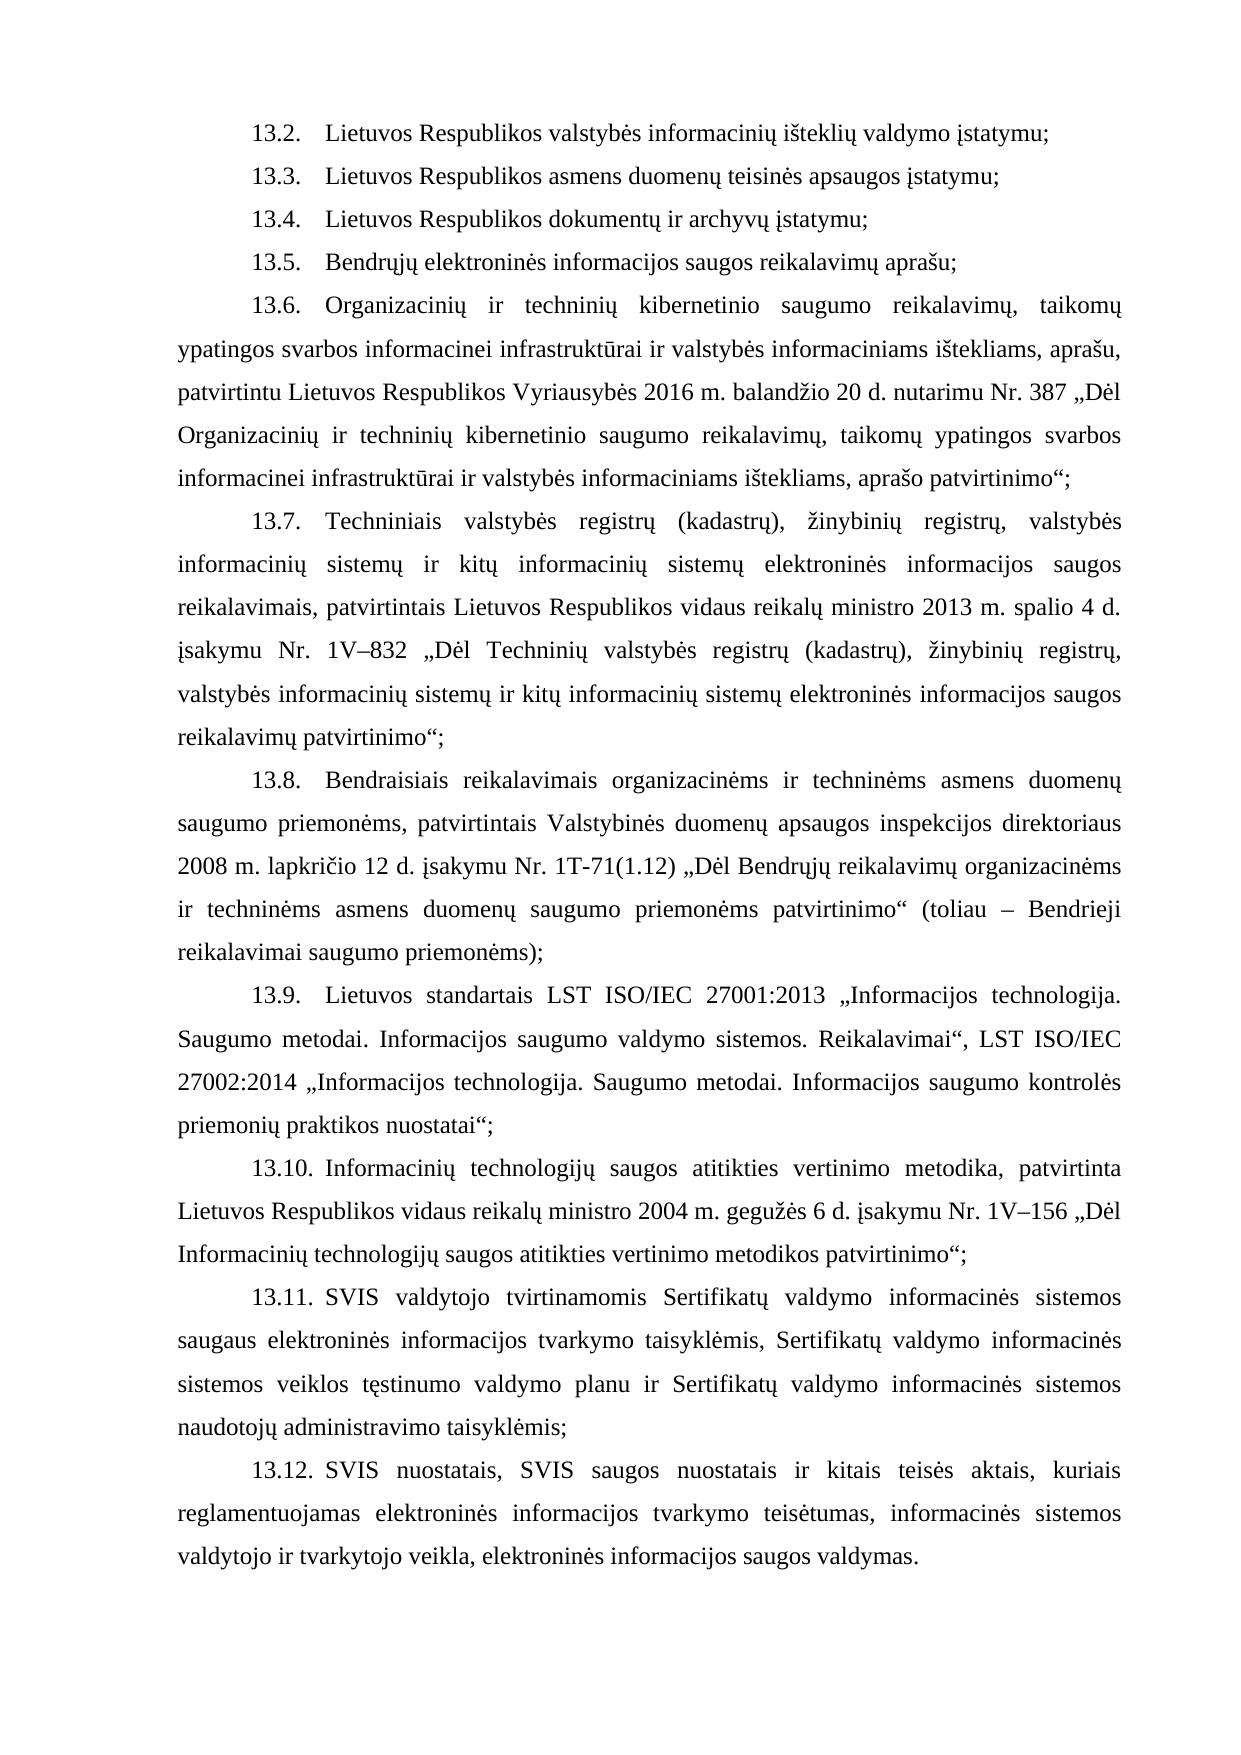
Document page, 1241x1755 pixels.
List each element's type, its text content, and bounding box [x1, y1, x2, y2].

text 13.10. Informacinių technologijų saugos atitikties vertinimo metodika, patvirtinta Lietuvos Respublikos vidaus reikalų ministro 2004 m. gegužės 6 d. įsakymu Nr. 1V–156 „Dėl Informacinių technologijų saugos atitikties vertinimo metodikos patvirtinimo“; [177, 1153, 1122, 1268]
text 13.3. Lietuvos Respublikos asmens duomenų teisinės apsaugos įstatymu; [177, 161, 1122, 190]
text 13.5. Bendrųjų elektroninės informacijos saugos reikalavimų aprašu; [177, 247, 1122, 276]
text 13.6. Organizacinių ir techninių kibernetinio saugumo reikalavimų, taikomų ypatingos svarbos informacinei infrastruktūrai ir valstybės informaciniams ištekliams, aprašu, patvirtintu Lietuvos Respublikos Vyriausybės 2016 m. balandžio 20 d. nutarimu Nr. 387 „Dėl Organizacinių ir techninių kibernetinio saugumo reikalavimų, taikomų ypatingos svarbos informacinei infrastruktūrai ir valstybės informaciniams ištekliams, aprašo patvirtinimo“; [177, 291, 1122, 492]
text 13.11. SVIS valdytojo tvirtinamomis Sertifikatų valdymo informacinės sistemos saugaus elektroninės informacijos tvarkymo taisyklėmis, Sertifikatų valdymo informacinės sistemos veiklos tęstinumo valdymo planu ir Sertifikatų valdymo informacinės sistemos naudotojų administravimo taisyklėmis; [177, 1282, 1122, 1441]
text 13.7. Techniniais valstybės registrų (kadastrų), žinybinių registrų, valstybės informacinių sistemų ir kitų informacinių sistemų elektroninės informacijos saugos reikalavimais, patvirtintais Lietuvos Respublikos vidaus reikalų ministro 2013 m. spalio 4 d. įsakymu Nr. 1V–832 „Dėl Techninių valstybės registrų (kadastrų), žinybinių registrų, valstybės informacinių sistemų ir kitų informacinių sistemų elektroninės informacijos saugos reikalavimų patvirtinimo“; [177, 506, 1122, 751]
text 13.4. Lietuvos Respublikos dokumentų ir archyvų įstatymu; [177, 204, 1122, 233]
text 13.8. Bendraisiais reikalavimais organizacinėms ir techninėms asmens duomenų saugumo priemonėms, patvirtintais Valstybinės duomenų apsaugos inspekcijos direktoriaus 2008 m. lapkričio 12 d. įsakymu Nr. 1T-71(1.12) „Dėl Bendrųjų reikalavimų organizacinėms ir techninėms asmens duomenų saugumo priemonėms patvirtinimo“ (toliau – Bendrieji reikalavimai saugumo priemonėms); [177, 765, 1122, 966]
text 13.9. Lietuvos standartais LST ISO/IEC 27001:2013 „Informacijos technologija. Saugumo metodai. Informacijos saugumo valdymo sistemos. Reikalavimai“, LST ISO/IEC 27002:2014 „Informacijos technologija. Saugumo metodai. Informacijos saugumo kontrolės priemonių praktikos nuostatai“; [177, 981, 1122, 1139]
text 13.12. SVIS nuostatais, SVIS saugos nuostatais ir kitais teisės aktais, kuriais reglamentuojamas elektroninės informacijos tvarkymo teisėtumas, informacinės sistemos valdytojo ir tvarkytojo veikla, elektroninės informacijos saugos valdymas. [177, 1455, 1122, 1570]
text 13.2. Lietuvos Respublikos valstybės informacinių išteklių valdymo įstatymu; [177, 118, 1122, 147]
